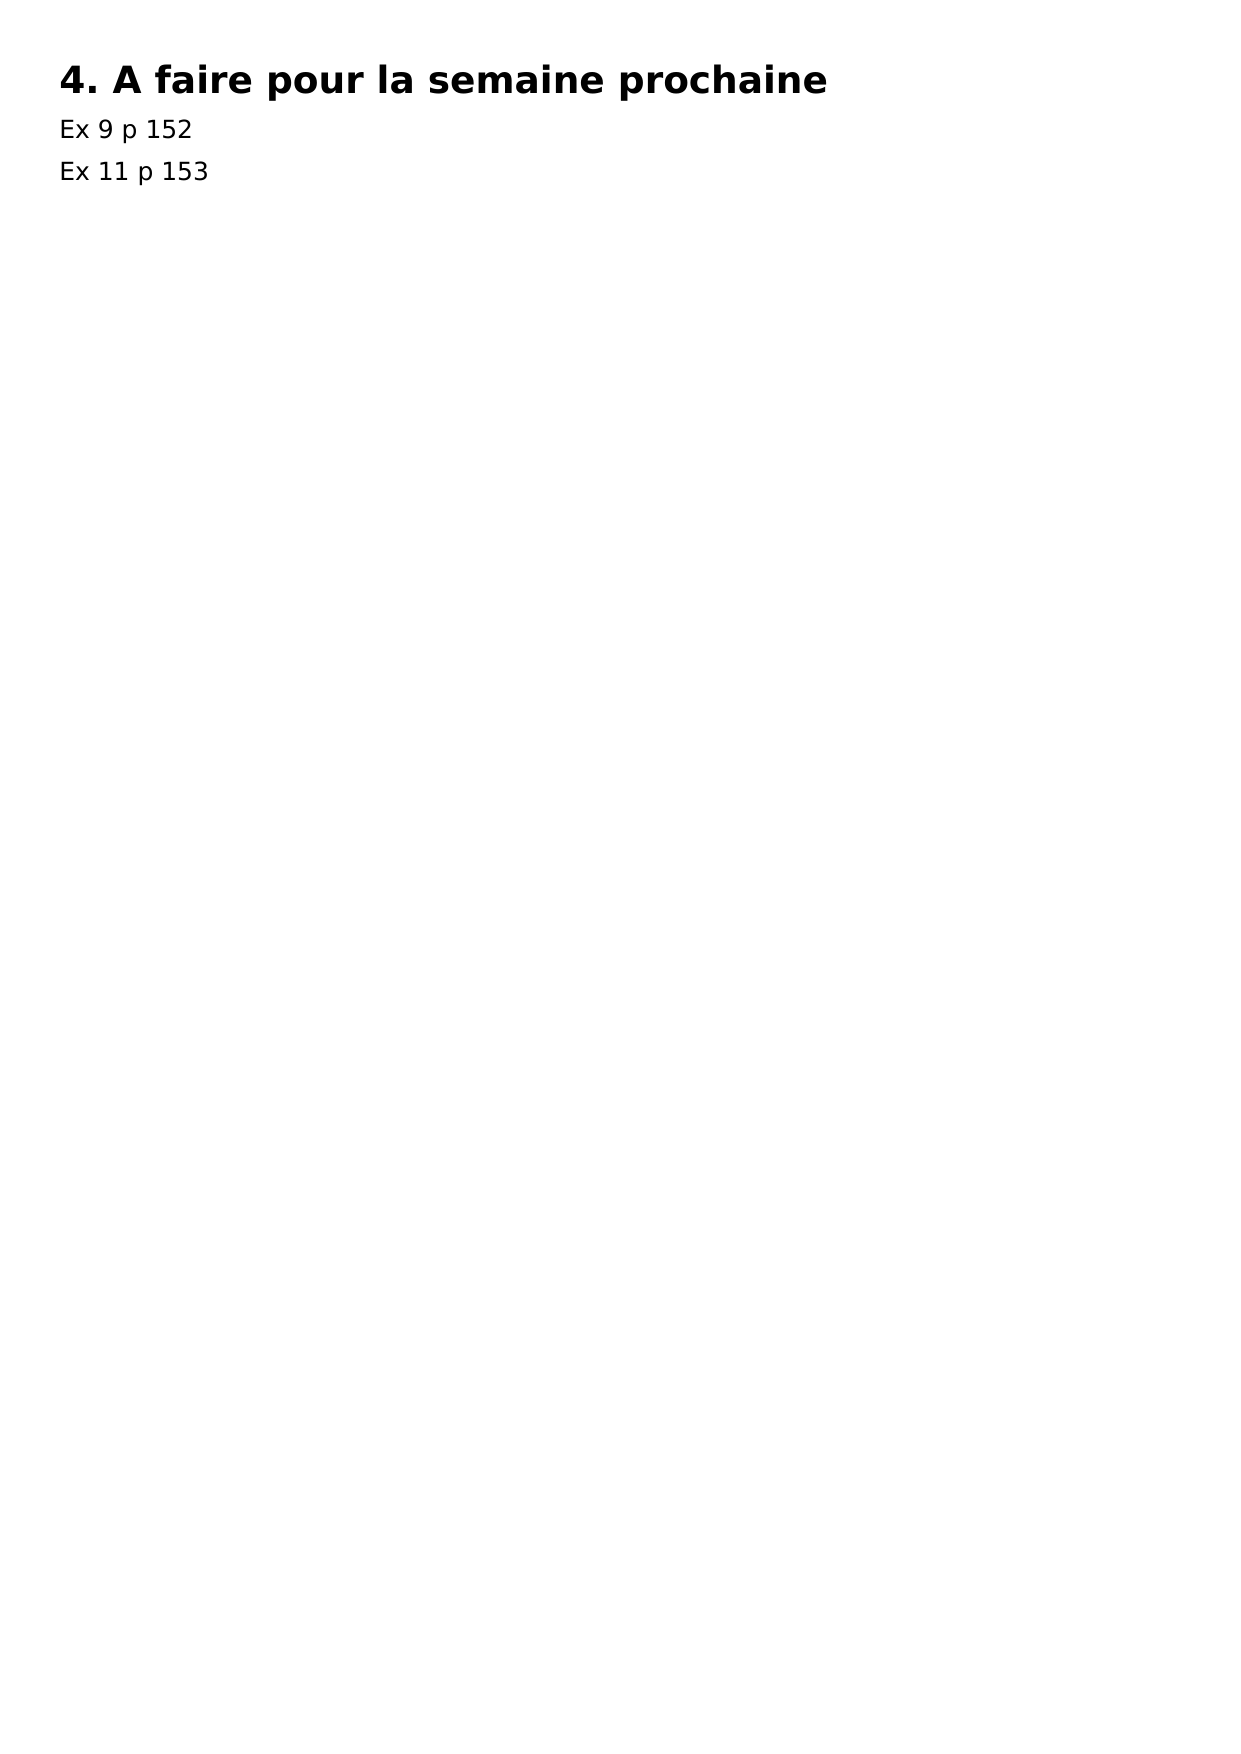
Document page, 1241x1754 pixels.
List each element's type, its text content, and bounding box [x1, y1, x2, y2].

text Ex 11 p 153 [59, 157, 1181, 186]
text Ex 9 p 152 [59, 115, 1181, 144]
subtitle 4. A faire pour la semaine prochaine [59, 59, 1181, 103]
